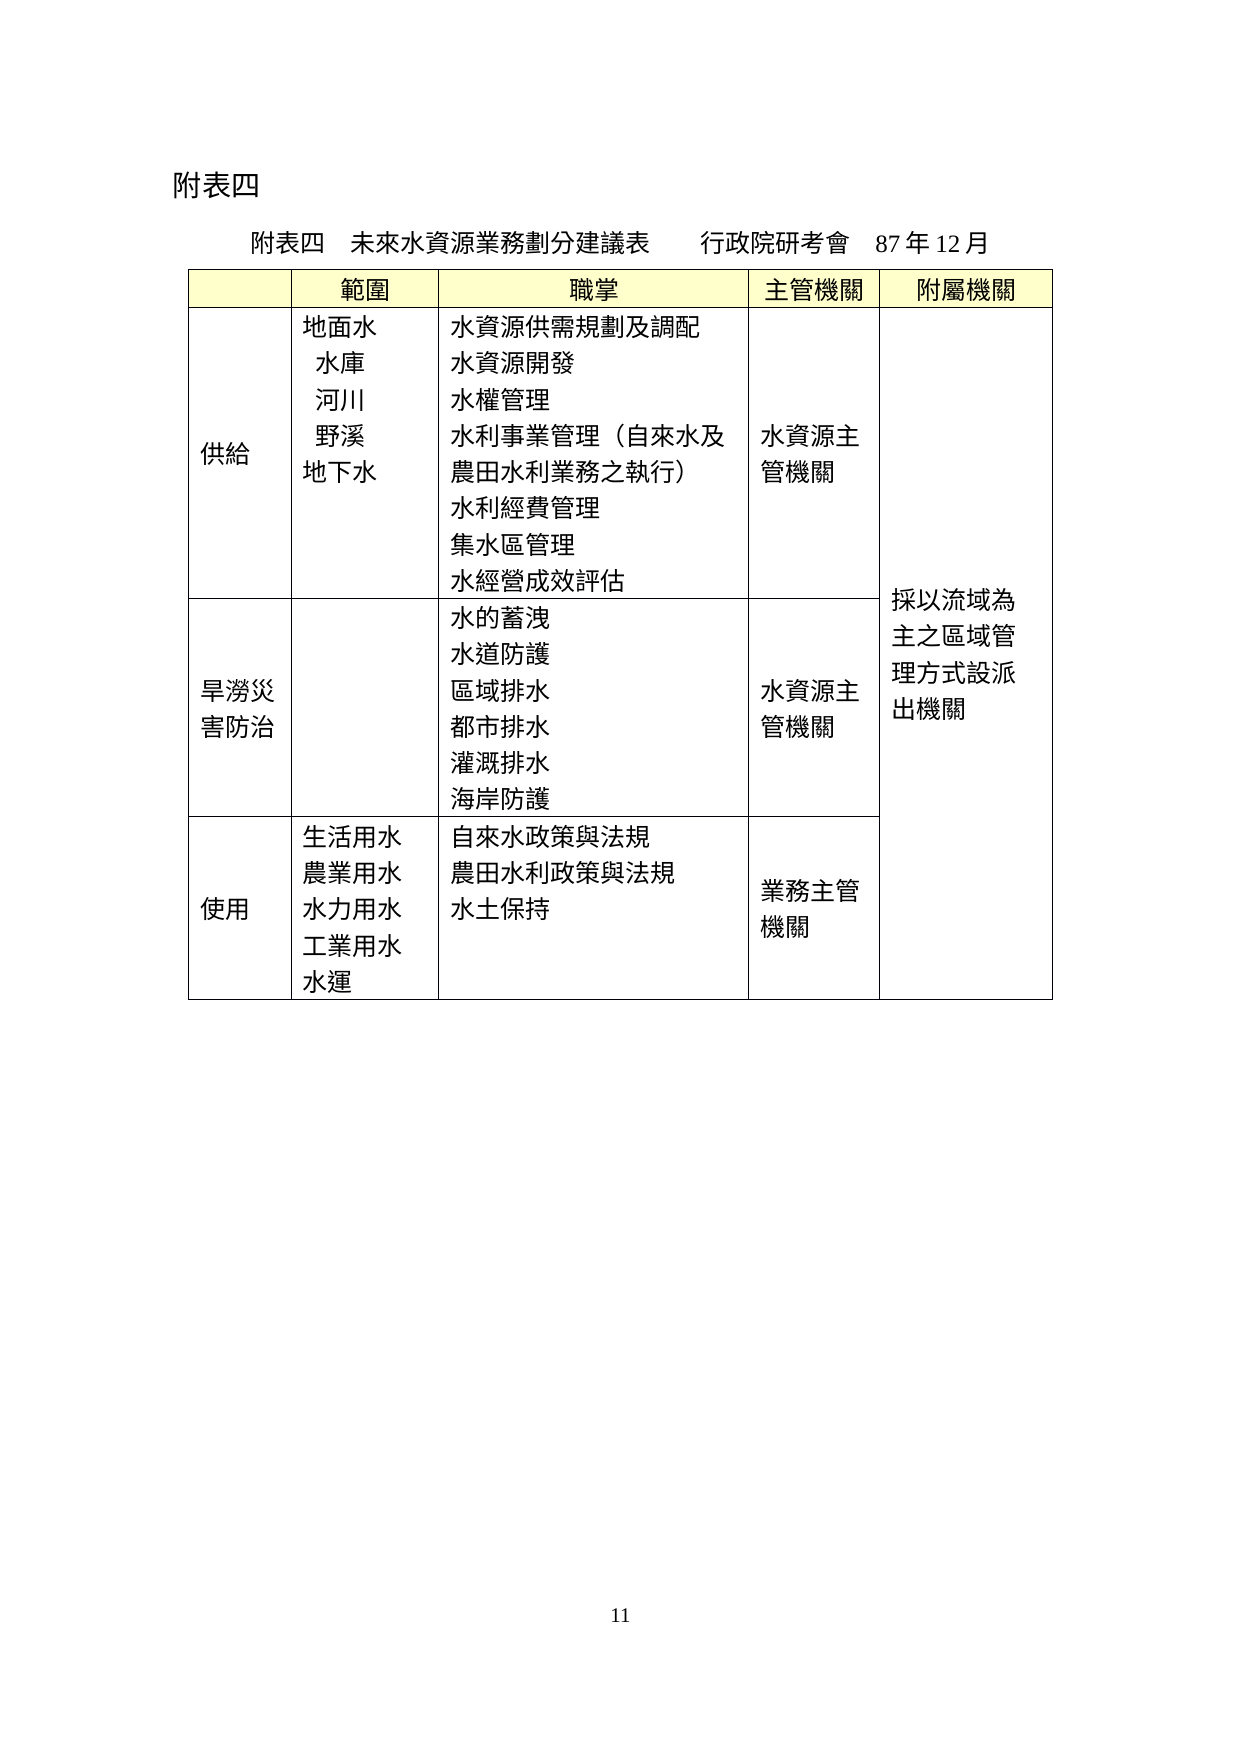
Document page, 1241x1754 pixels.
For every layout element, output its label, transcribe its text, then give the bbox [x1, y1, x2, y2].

table_header 附屬機關 [880, 270, 1052, 307]
table_cell 水資源供需規劃及調配 水資源開發 水權管理 水利事業管理（自來水及農田水利業務之執行） 水利經費管理 集水區管理 水經營成效評估 [439, 308, 748, 598]
table_header 職掌 [439, 270, 748, 307]
table_cell 業務主管機關 [749, 817, 879, 998]
table_header 主管機關 [749, 270, 879, 307]
table_cell 旱澇災害防治 [189, 599, 291, 816]
table_cell 水資源主管機關 [749, 308, 879, 598]
table_cell [292, 599, 438, 816]
table_header 範圍 [292, 270, 438, 307]
table_cell 生活用水 農業用水 水力用水 工業用水 水運 [292, 817, 438, 998]
text 附表四 未來水資源業務劃分建議表 行政院研考會 87年12月 [148, 224, 1092, 260]
table_cell 水資源主管機關 [749, 599, 879, 816]
table_cell 供給 [189, 308, 291, 598]
table_header [189, 270, 291, 307]
table_cell 使用 [189, 817, 291, 998]
table_cell 自來水政策與法規 農田水利政策與法規 水土保持 [439, 817, 748, 998]
table_cell 採以流域為主之區域管理方式設派出機關 [880, 308, 1052, 998]
table_cell 地面水 水庫 河川 野溪 地下水 [292, 308, 438, 598]
table_cell 水的蓄洩 水道防護 區域排水 都市排水 灌溉排水 海岸防護 [439, 599, 748, 816]
text 附表四 [173, 163, 1092, 205]
